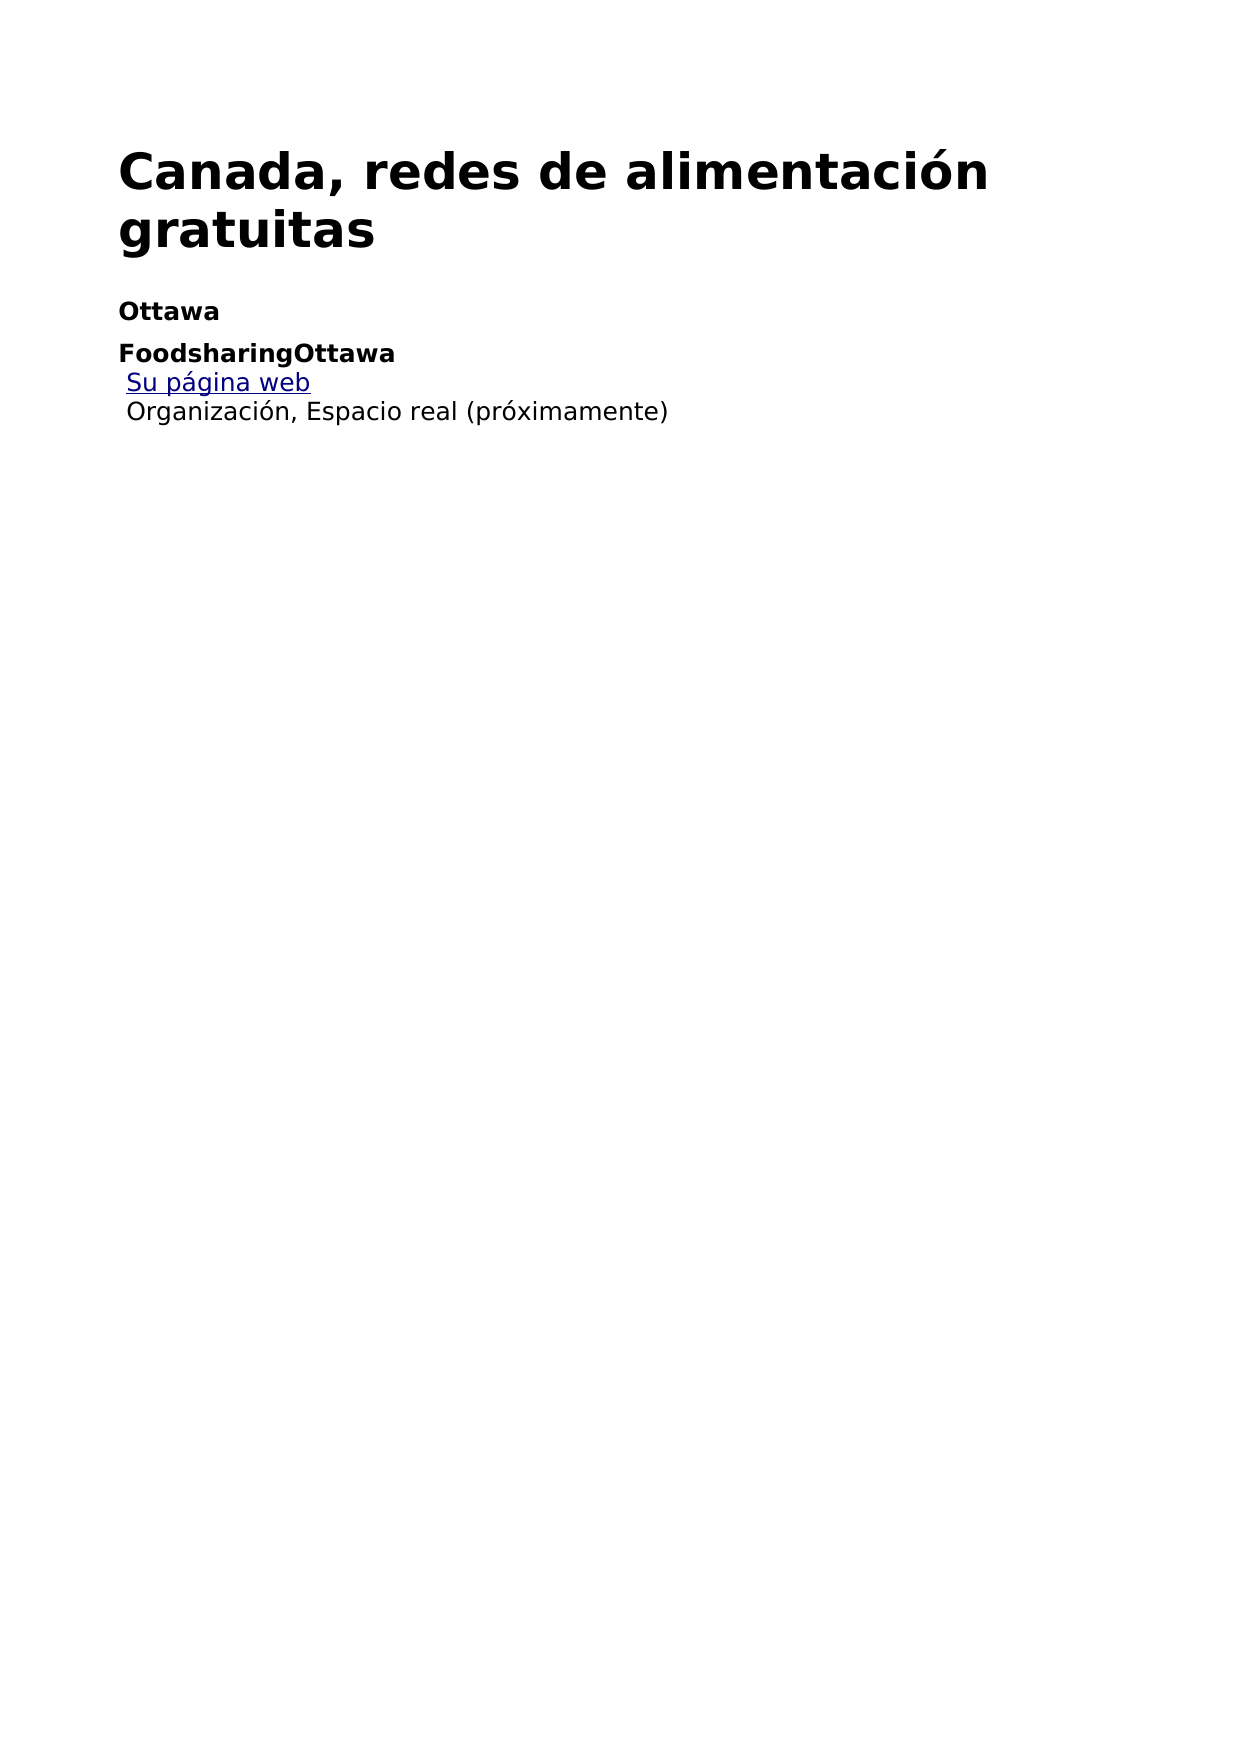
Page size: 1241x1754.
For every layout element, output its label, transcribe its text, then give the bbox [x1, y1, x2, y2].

subtitle Canada, redes de alimentación gratuitas [118, 143, 1122, 259]
text FoodsharingOttawa Su página web Organización, Espacio real (próximamente) [118, 339, 1122, 426]
subtitle Ottawa [118, 297, 1122, 326]
